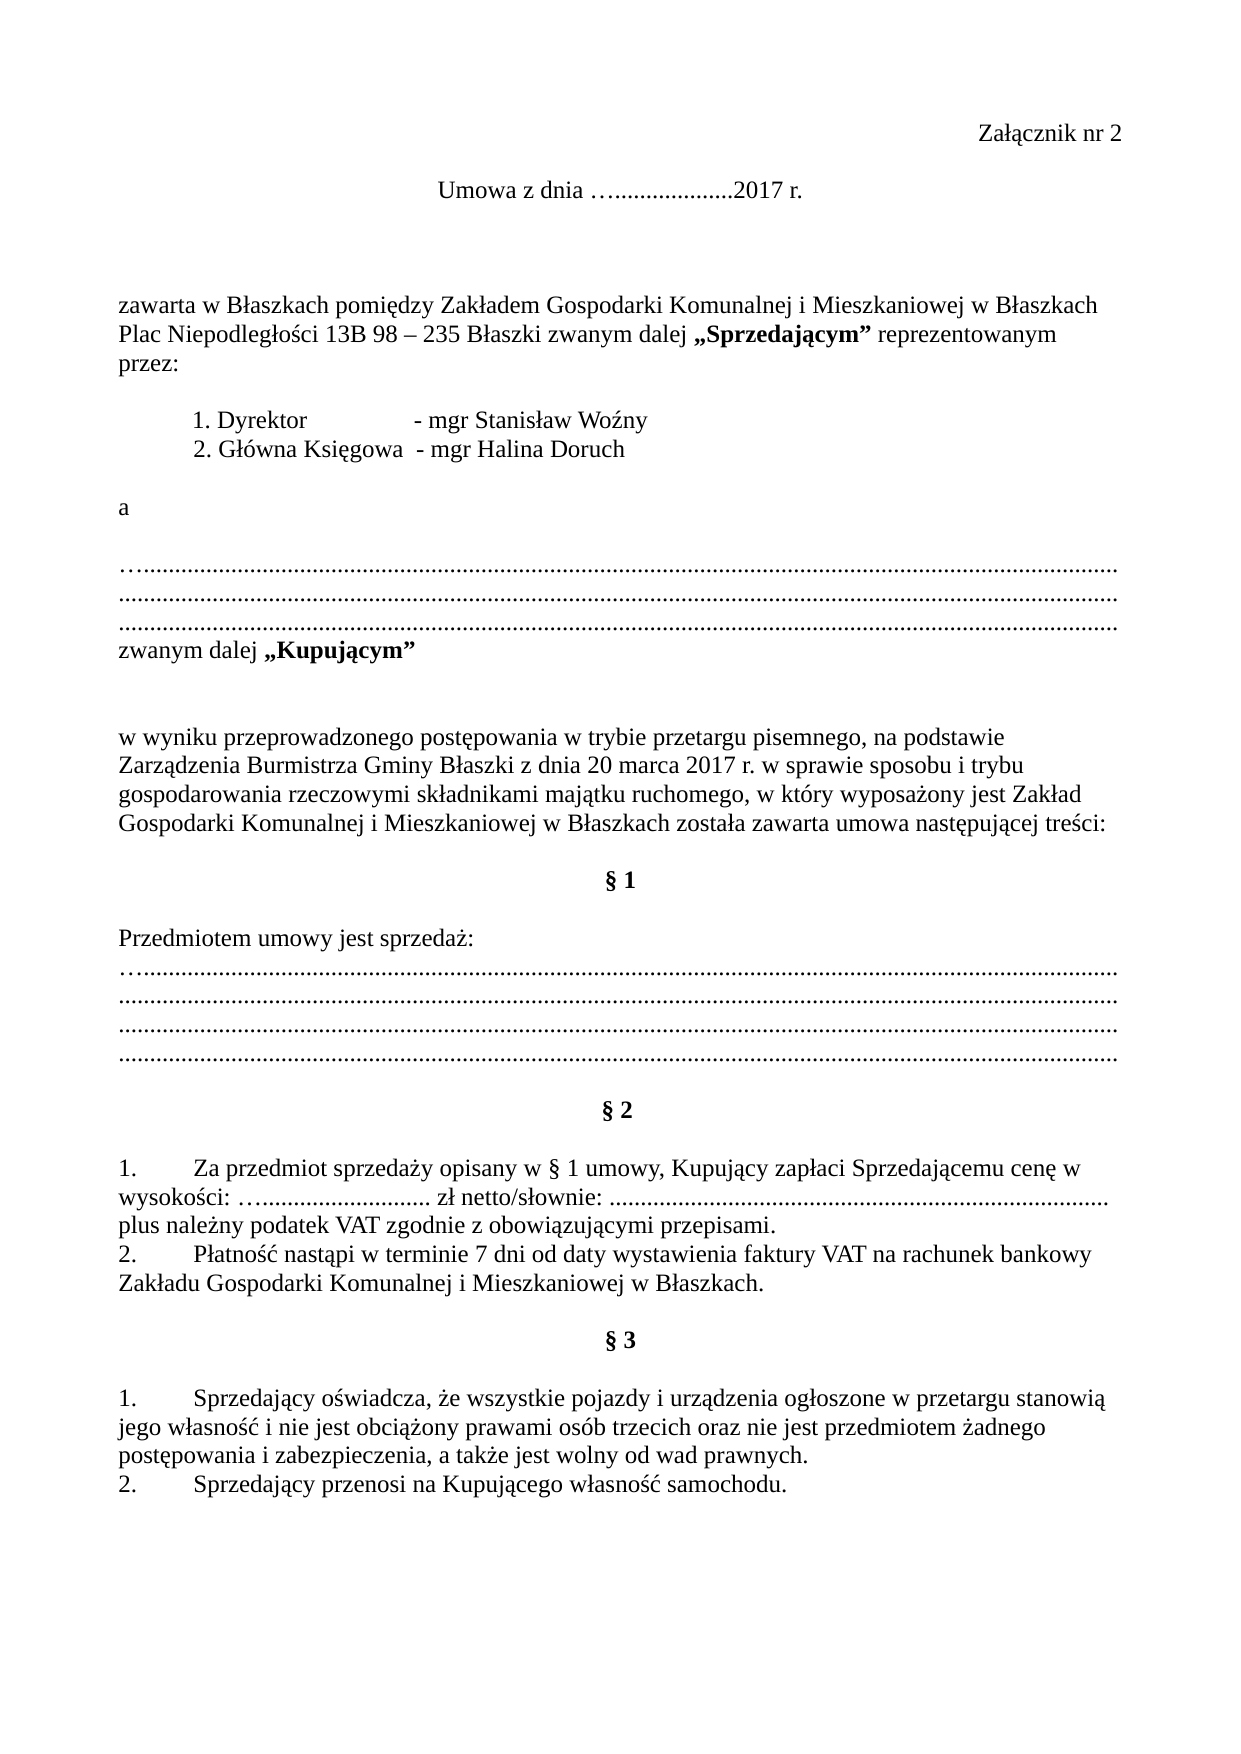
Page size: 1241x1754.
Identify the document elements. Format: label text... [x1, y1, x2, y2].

text zawarta w Błaszkach pomiędzy Zakładem Gospodarki Komunalnej i Mieszkaniowej w Błaszkach Plac Niepodległości 13B 98 – 235 Błaszki zwanym dalej „Sprzedającym” reprezentowanym przez: [118, 291, 1122, 377]
text Umowa z dnia …...................2017 r. [118, 176, 1122, 204]
text w wyniku przeprowadzonego postępowania w trybie przetargu pisemnego, na podstawie Zarządzenia Burmistrza Gminy Błaszki z dnia 20 marca 2017 r. w sprawie sposobu i trybu gospodarowania rzeczowymi składnikami majątku ruchomego, w który wyposażony jest Zakład Gospodarki Komunalnej i Mieszkaniowej w Błaszkach została zawarta umowa następującej treści: [118, 722, 1122, 837]
list Płatność nastąpi w terminie 7 dni od daty wystawienia faktury VAT na rachunek bankowy Zakładu Gospodarki Komunalnej i Mieszkaniowej w Błaszkach. [118, 1239, 1122, 1297]
text Załącznik nr 2 [118, 118, 1122, 147]
text …............................................................................................................................................................................................................................................................................................................................................................................................................................................................................................zwanym dalej „Kupującym” [118, 549, 1122, 664]
list Za przedmiot sprzedaży opisany w § 1 umowy, Kupujący zapłaci Sprzedającemu cenę w wysokości: …........................... zł netto/słownie: ................................................................................ plus należny podatek VAT zgodnie z obowiązującymi przepisami. [118, 1153, 1122, 1239]
text 1. Dyrektor - mgr Stanisław Woźny [118, 406, 1122, 434]
list 2. Główna Księgowa - mgr Halina Doruch [118, 434, 1122, 463]
text § 1 [118, 866, 1122, 894]
text § 2 [118, 1096, 1122, 1124]
list Sprzedający oświadcza, że wszystkie pojazdy i urządzenia ogłoszone w przetargu stanowią jego własność i nie jest obciążony prawami osób trzecich oraz nie jest przedmiotem żadnego postępowania i zabezpieczenia, a także jest wolny od wad prawnych. [118, 1383, 1122, 1469]
text Przedmiotem umowy jest sprzedaż: …............................................................................................................................................................................................................................................................................................................................................................................................................................................................................................................................................................................................................................................................ [118, 923, 1122, 1067]
list Sprzedający przenosi na Kupującego własność samochodu. [118, 1469, 1122, 1498]
text a [118, 492, 1122, 521]
text § 3 [118, 1326, 1122, 1354]
